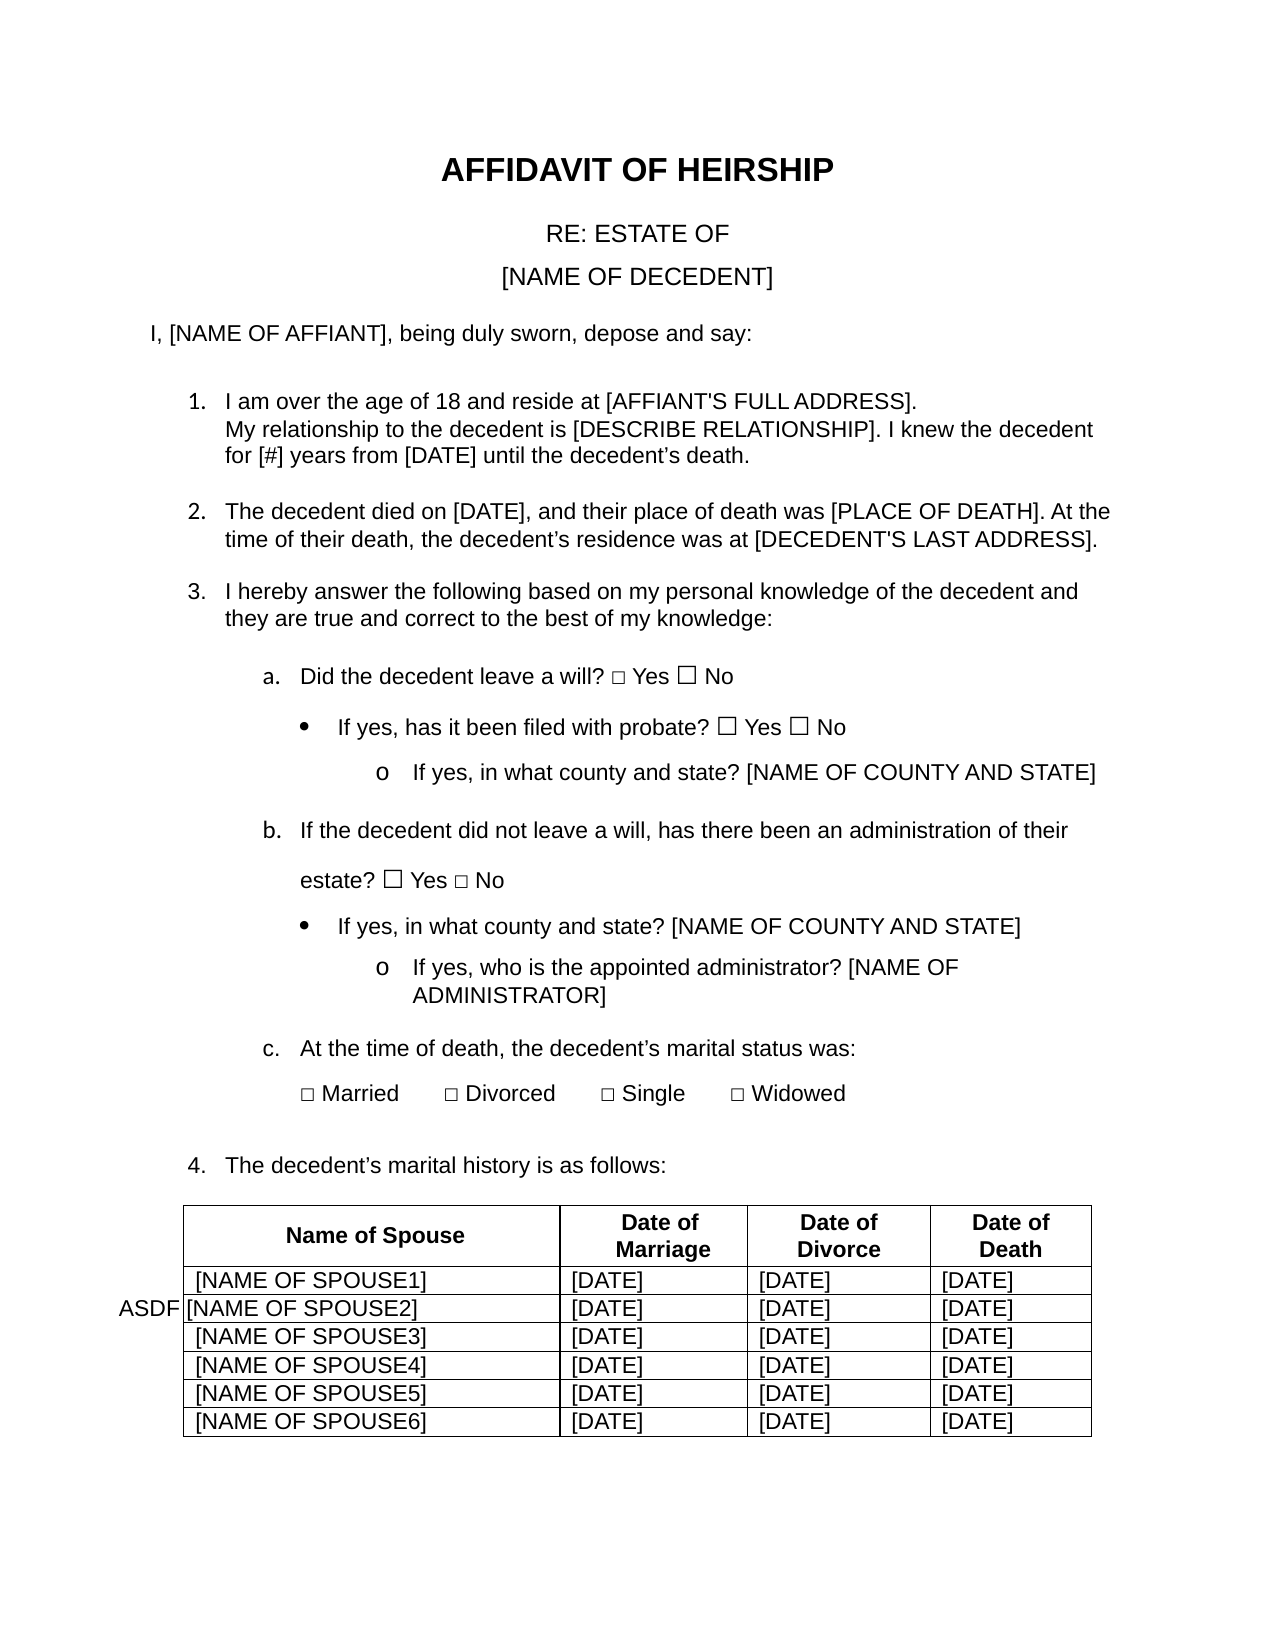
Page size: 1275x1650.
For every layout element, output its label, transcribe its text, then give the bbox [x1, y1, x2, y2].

table_cell [DATE] [931, 1295, 1091, 1322]
text ☐ Married ☐ Divorced ☐ Single ☐ Widowed [225, 1075, 1125, 1109]
table_cell [NAME OF SPOUSE1] [184, 1267, 559, 1294]
table_cell [NAME OF SPOUSE3] [184, 1323, 559, 1351]
list If yes, who is the appointed administrator? [NAME OF ADMINISTRATOR] [375, 953, 1125, 1009]
table_cell [DATE] [561, 1267, 747, 1294]
list If yes, in what county and state? [NAME OF COUNTY AND STATE] [375, 759, 1125, 788]
table_header Date of Marriage [561, 1206, 747, 1266]
table_cell [DATE] [931, 1352, 1091, 1379]
table_cell [DATE] [931, 1323, 1091, 1351]
table_cell [DATE] [931, 1380, 1091, 1407]
list I hereby answer the following based on my personal knowledge of the decedent and they are true and correct to the best of my knowledge: [187, 578, 1125, 631]
table_header Name of Spouse [184, 1206, 559, 1266]
list The decedent’s marital history is as follows: [187, 1152, 1125, 1205]
list The decedent died on [DATE], and their place of death was [PLACE OF DEATH]. At the time of their death, the decedent’s residence was at [DECEDENT'S LAST ADDRESS]. [187, 495, 1125, 552]
table_cell [DATE] [561, 1295, 747, 1322]
table_cell [DATE] [748, 1323, 930, 1351]
table_cell [DATE] [561, 1408, 747, 1436]
table_cell [DATE] [748, 1408, 930, 1436]
table_cell [DATE] [561, 1380, 747, 1407]
table_cell [NAME OF SPOUSE4] [184, 1352, 559, 1379]
text RE: ESTATE OF [150, 219, 1125, 248]
table_cell [DATE] [931, 1408, 1091, 1436]
list I am over the age of 18 and reside at [AFFIANT'S FULL ADDRESS]. My relationship to the decedent is [DESCRIBE RELATIONSHIP]. I knew the decedent for [#] years from [DATE] until the decedent’s death. [187, 385, 1125, 469]
table_cell [DATE] [748, 1267, 930, 1294]
table_cell [NAME OF SPOUSE5] [184, 1380, 559, 1407]
list Did the decedent leave a will? ☐ Yes ☐ No [262, 657, 1125, 691]
list If yes, in what county and state? [NAME OF COUNTY AND STATE] [300, 913, 1125, 940]
list At the time of death, the decedent’s marital status was: [262, 1035, 1125, 1062]
table_cell ASDF [NAME OF SPOUSE2] [184, 1295, 559, 1322]
list If yes, has it been filed with probate? ☐ Yes ☐ No [300, 708, 1125, 742]
table_cell [DATE] [561, 1323, 747, 1351]
list If the decedent did not leave a will, has there been an administration of their estate? ☐ Yes ☐ No [262, 815, 1125, 896]
table_header Date of Divorce [748, 1206, 930, 1266]
table_cell [NAME OF SPOUSE6] [184, 1408, 559, 1436]
table_cell [DATE] [561, 1352, 747, 1379]
table_header Date of Death [931, 1206, 1091, 1266]
text AFFIDAVIT OF HEIRSHIP [150, 150, 1125, 219]
subtitle [NAME OF DECEDENT] [150, 262, 1125, 291]
table_cell [DATE] [748, 1352, 930, 1379]
table_cell [DATE] [748, 1380, 930, 1407]
table_cell [DATE] [931, 1267, 1091, 1294]
table_cell [DATE] [748, 1295, 930, 1322]
text I, [NAME OF AFFIANT], being duly sworn, depose and say: [150, 319, 1125, 346]
